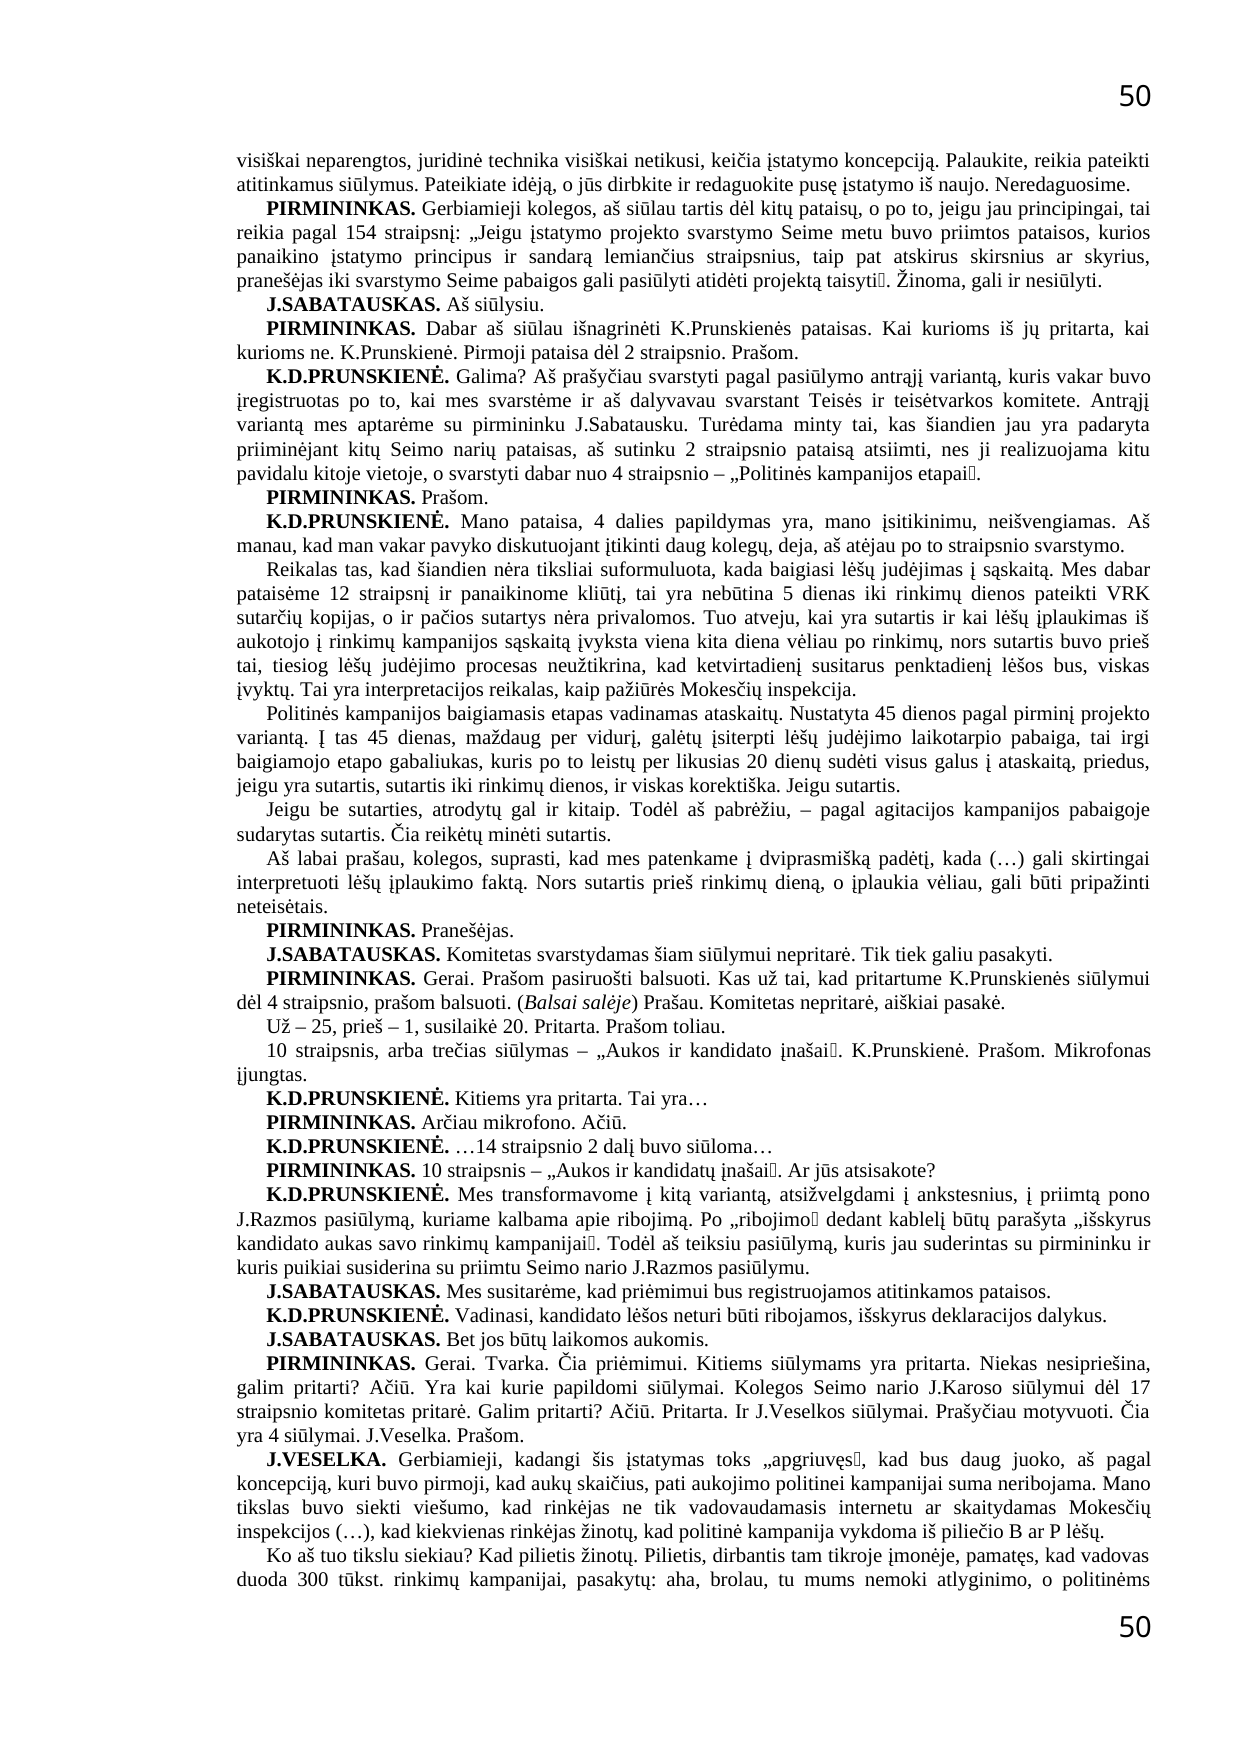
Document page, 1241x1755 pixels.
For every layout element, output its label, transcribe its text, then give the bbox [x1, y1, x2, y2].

text Reikalas tas, kad šiandien nėra tiksliai suformuluota, kada baigiasi lėšų judėjimas į sąskaitą. Mes dabar pataisėme 12 straipsnį ir panaikinome kliūtį, tai yra nebūtina 5 dienas iki rinkimų dienos pateikti VRK sutarčių kopijas, o ir pačios sutartys nėra privalomos. Tuo atveju, kai yra sutartis ir kai lėšų įplaukimas iš aukotojo į rinkimų kampanijos sąskaitą įvyksta viena kita diena vėliau po rinkimų, nors sutartis buvo prieš tai, tiesiog lėšų judėjimo procesas neužtikrina, kad ketvirtadienį susitarus penktadienį lėšos bus, viskas įvyktų. Tai yra interpretacijos reikalas, kaip pažiūrės Mokesčių inspekcija. [236, 557, 1152, 701]
text Politinės kampanijos baigiamasis etapas vadinamas ataskaitų. Nustatyta 45 dienos pagal pirminį projekto variantą. Į tas 45 dienas, maždaug per vidurį, galėtų įsiterpti lėšų judėjimo laikotarpio pabaiga, tai irgi baigiamojo etapo gabaliukas, kuris po to leistų per likusias 20 dienų sudėti visus galus į ataskaitą, priedus, jeigu yra sutartis, sutartis iki rinkimų dienos, ir viskas korektiška. Jeigu sutartis. [236, 701, 1152, 797]
text Ko aš tuo tikslu siekiau? Kad pilietis žinotų. Pilietis, dirbantis tam tikroje įmonėje, pamatęs, kad vadovas duoda 300 tūkst. rinkimų kampanijai, pasakytų: aha, brolau, tu mums nemoki atlyginimo, o politinėms [236, 1543, 1152, 1591]
text PIRMININKAS. Pranešėjas. [236, 918, 1152, 942]
text Aš labai prašau, kolegos, suprasti, kad mes patenkame į dviprasmišką padėtį, kada (…) gali skirtingai interpretuoti lėšų įplaukimo faktą. Nors sutartis prieš rinkimų dieną, o įplaukia vėliau, gali būti pripažinti neteisėtais. [236, 846, 1152, 918]
text PIRMININKAS. Gerai. Tvarka. Čia priėmimui. Kitiems siūlymams yra pritarta. Niekas nesipriešina, galim pritarti? Ačiū. Yra kai kurie papildomi siūlymai. Kolegos Seimo nario J.Karoso siūlymui dėl 17 straipsnio komitetas pritarė. Galim pritarti? Ačiū. Pritarta. Ir J.Veselkos siūlymai. Prašyčiau motyvuoti. Čia yra 4 siūlymai. J.Veselka. Prašom. [236, 1351, 1152, 1447]
text PIRMININKAS. Gerai. Prašom pasiruošti balsuoti. Kas už tai, kad pritartume K.Prunskienės siūlymui dėl 4 straipsnio, prašom balsuoti. (Balsai salėje) Prašau. Komitetas nepritarė, aiškiai pasakė. [236, 966, 1152, 1014]
text J.SABATAUSKAS. Mes susitarėme, kad priėmimui bus registruojamos atitinkamos pataisos. [236, 1279, 1152, 1303]
text PIRMININKAS. Arčiau mikrofono. Ačiū. [236, 1110, 1152, 1134]
text K.D.PRUNSKIENĖ. Mano pataisa, 4 dalies papildymas yra, mano įsitikinimu, neišvengiamas. Aš manau, kad man vakar pavyko diskutuojant įtikinti daug kolegų, deja, aš atėjau po to straipsnio svarstymo. [236, 509, 1152, 557]
text K.D.PRUNSKIENĖ. Galima? Aš prašyčiau svarstyti pagal pasiūlymo antrąjį variantą, kuris vakar buvo įregistruotas po to, kai mes svarstėme ir aš dalyvavau svarstant Teisės ir teisėtvarkos komitete. Antrąjį variantą mes aptarėme su pirmininku J.Sabatausku. Turėdama minty tai, kas šiandien jau yra padaryta priiminėjant kitų Seimo narių pataisas, aš sutinku 2 straipsnio pataisą atsiimti, nes ji realizuojama kitu pavidalu kitoje vietoje, o svarstyti dabar nuo 4 straipsnio – „Politinės kampanijos etapai. [236, 364, 1152, 484]
text visiškai neparengtos, juridinė technika visiškai netikusi, keičia įstatymo koncepciją. Palaukite, reikia pateikti atitinkamus siūlymus. Pateikiate idėją, o jūs dirbkite ir redaguokite pusę įstatymo iš naujo. Neredaguosime. [236, 148, 1152, 196]
text J.VESELKA. Gerbiamieji, kadangi šis įstatymas toks „apgriuvęs, kad bus daug juoko, aš pagal koncepciją, kuri buvo pirmoji, kad aukų skaičius, pati aukojimo politinei kampanijai suma neribojama. Mano tikslas buvo siekti viešumo, kad rinkėjas ne tik vadovaudamasis internetu ar skaitydamas Mokesčių inspekcijos (…), kad kiekvienas rinkėjas žinotų, kad politinė kampanija vykdoma iš piliečio B ar P lėšų. [236, 1447, 1152, 1543]
text J.SABATAUSKAS. Bet jos būtų laikomos aukomis. [236, 1327, 1152, 1351]
text J.SABATAUSKAS. Aš siūlysiu. [236, 292, 1152, 316]
text K.D.PRUNSKIENĖ. Kitiems yra pritarta. Tai yra… [236, 1086, 1152, 1110]
text K.D.PRUNSKIENĖ. …14 straipsnio 2 dalį buvo siūloma… [236, 1134, 1152, 1158]
text PIRMININKAS. Prašom. [236, 484, 1152, 509]
text J.SABATAUSKAS. Komitetas svarstydamas šiam siūlymui nepritarė. Tik tiek galiu pasakyti. [236, 942, 1152, 966]
text PIRMININKAS. Dabar aš siūlau išnagrinėti K.Prunskienės pataisas. Kai kurioms iš jų pritarta, kai kurioms ne. K.Prunskienė. Pirmoji pataisa dėl 2 straipsnio. Prašom. [236, 316, 1152, 364]
text PIRMININKAS. Gerbiamieji kolegos, aš siūlau tartis dėl kitų pataisų, o po to, jeigu jau principingai, tai reikia pagal 154 straipsnį: „Jeigu įstatymo projekto svarstymo Seime metu buvo priimtos pataisos, kurios panaikino įstatymo principus ir sandarą lemiančius straipsnius, taip pat atskirus skirsnius ar skyrius, pranešėjas iki svarstymo Seime pabaigos gali pasiūlyti atidėti projektą taisyti. Žinoma, gali ir nesiūlyti. [236, 196, 1152, 292]
text Už – 25, prieš – 1, susilaikė 20. Pritarta. Prašom toliau. [236, 1014, 1152, 1038]
text K.D.PRUNSKIENĖ. Mes transformavome į kitą variantą, atsižvelgdami į ankstesnius, į priimtą pono J.Razmos pasiūlymą, kuriame kalbama apie ribojimą. Po „ribojimo dedant kablelį būtų parašyta „išskyrus kandidato aukas savo rinkimų kampanijai. Todėl aš teiksiu pasiūlymą, kuris jau suderintas su pirmininku ir kuris puikiai susiderina su priimtu Seimo nario J.Razmos pasiūlymu. [236, 1182, 1152, 1279]
text Jeigu be sutarties, atrodytų gal ir kitaip. Todėl aš pabrėžiu, – pagal agitacijos kampanijos pabaigoje sudarytas sutartis. Čia reikėtų minėti sutartis. [236, 797, 1152, 846]
text PIRMININKAS. 10 straipsnis – „Aukos ir kandidatų įnašai. Ar jūs atsisakote? [236, 1158, 1152, 1182]
text 10 straipsnis, arba trečias siūlymas – „Aukos ir kandidato įnašai. K.Prunskienė. Prašom. Mikrofonas įjungtas. [236, 1038, 1152, 1086]
text K.D.PRUNSKIENĖ. Vadinasi, kandidato lėšos neturi būti ribojamos, išskyrus deklaracijos dalykus. [236, 1303, 1152, 1327]
